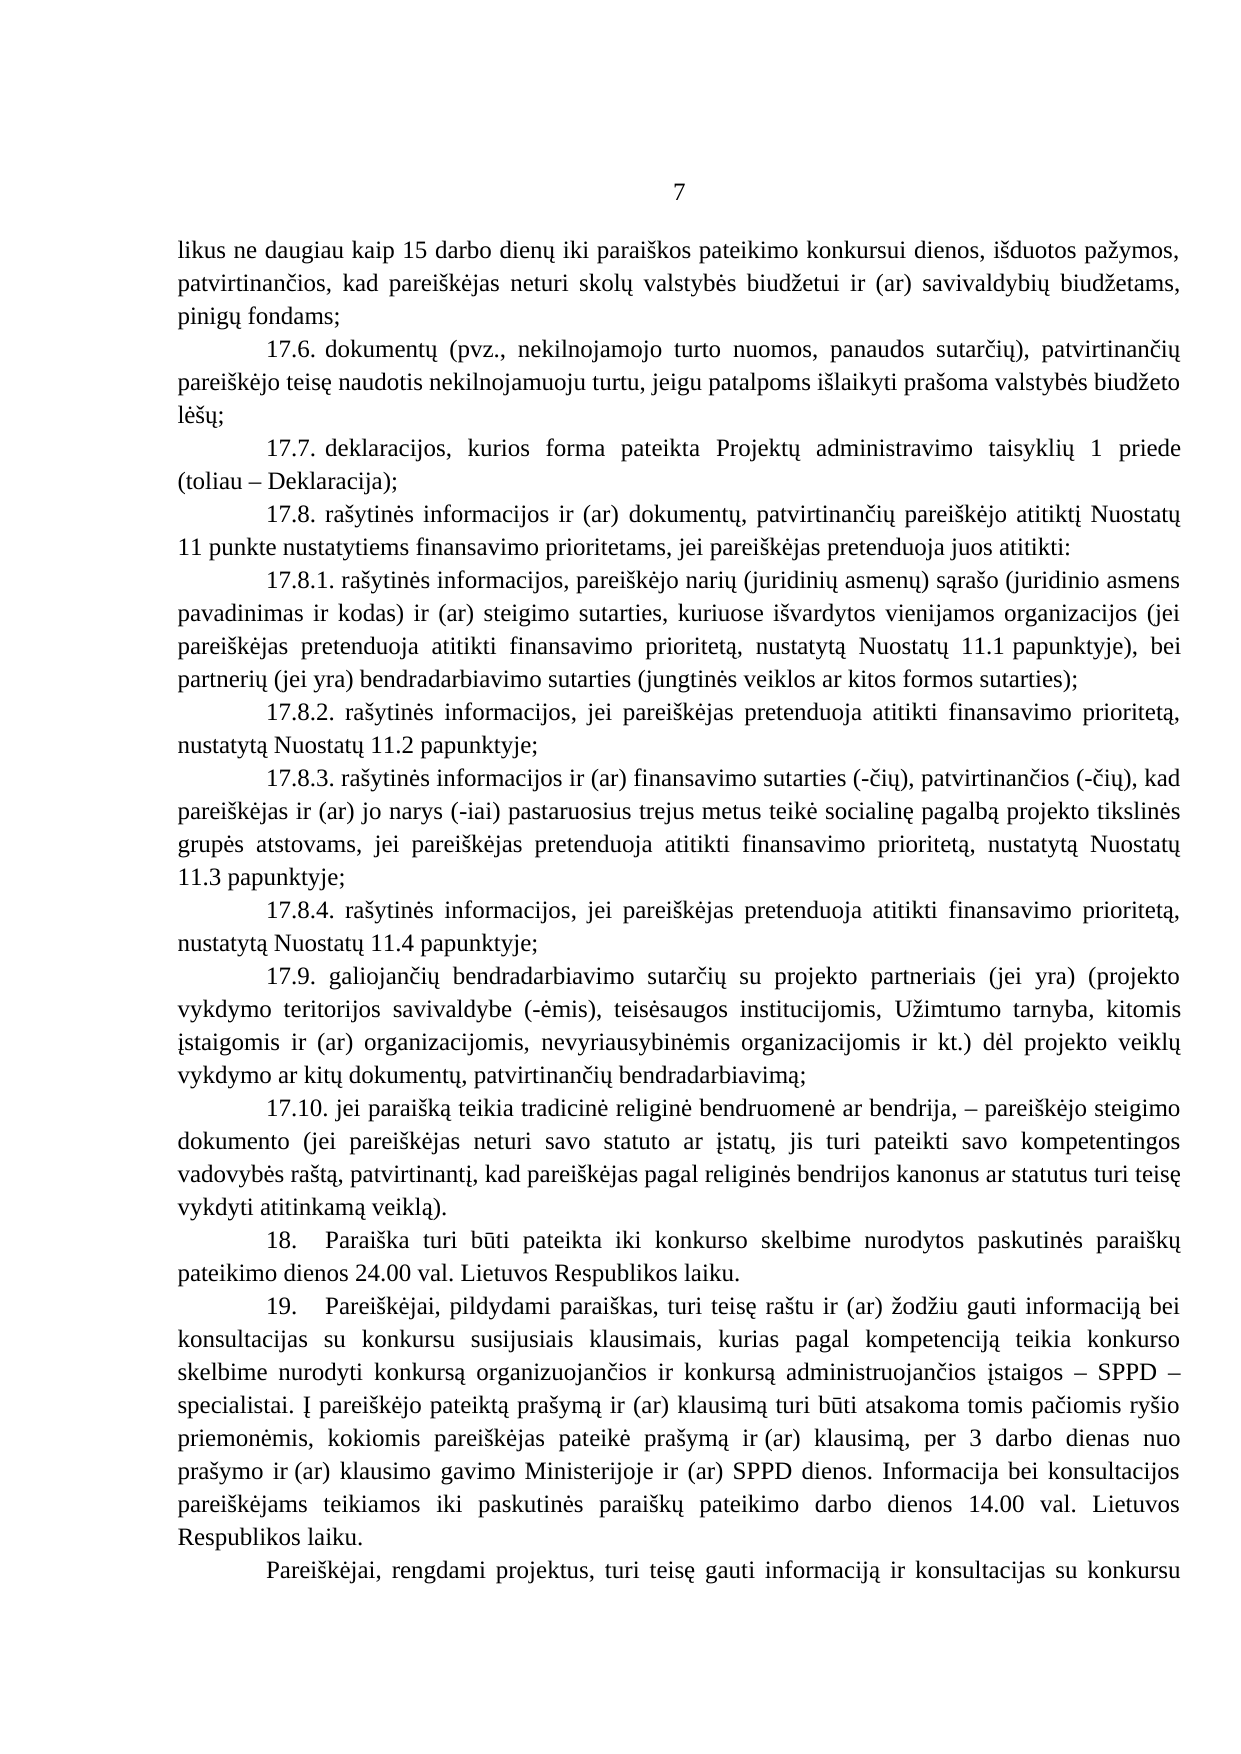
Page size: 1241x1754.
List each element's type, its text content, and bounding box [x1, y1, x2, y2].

text 17.7. deklaracijos, kurios forma pateikta Projektų administravimo taisyklių 1 priede (toliau – Deklaracija); [177, 433, 1181, 494]
text 17.10. jei paraišką teikia tradicinė religinė bendruomenė ar bendrija, – pareiškėjo steigimo dokumento (jei pareiškėjas neturi savo statuto ar įstatų, jis turi pateikti savo kompetentingos vadovybės raštą, patvirtinantį, kad pareiškėjas pagal religinės bendrijos kanonus ar statutus turi teisę vykdyti atitinkamą veiklą). [177, 1093, 1181, 1221]
text 19. Pareiškėjai, pildydami paraiškas, turi teisę raštu ir (ar) žodžiu gauti informaciją bei konsultacijas su konkursu susijusiais klausimais, kurias pagal kompetenciją teikia konkurso skelbime nurodyti konkursą organizuojančios ir konkursą administruojančios įstaigos – SPPD – specialistai. Į pareiškėjo pateiktą prašymą ir (ar) klausimą turi būti atsakoma tomis pačiomis ryšio priemonėmis, kokiomis pareiškėjas pateikė prašymą ir (ar) klausimą, per 3 darbo dienas nuo prašymo ir (ar) klausimo gavimo Ministerijoje ir (ar) SPPD dienos. Informacija bei konsultacijos pareiškėjams teikiamos iki paskutinės paraiškų pateikimo darbo dienos 14.00 val. Lietuvos Respublikos laiku. [177, 1291, 1181, 1551]
text 17.8.1. rašytinės informacijos, pareiškėjo narių (juridinių asmenų) sąrašo (juridinio asmens pavadinimas ir kodas) ir (ar) steigimo sutarties, kuriuose išvardytos vienijamos organizacijos (jei pareiškėjas pretenduoja atitikti finansavimo prioritetą, nustatytą Nuostatų 11.1 papunktyje), bei partnerių (jei yra) bendradarbiavimo sutarties (jungtinės veiklos ar kitos formos sutarties); [177, 565, 1181, 693]
text Pareiškėjai, rengdami projektus, turi teisę gauti informaciją ir konsultacijas su konkursu [177, 1556, 1181, 1584]
text 17.8. rašytinės informacijos ir (ar) dokumentų, patvirtinančių pareiškėjo atitiktį Nuostatų 11 punkte nustatytiems finansavimo prioritetams, jei pareiškėjas pretenduoja juos atitikti: [177, 499, 1181, 561]
text 17.8.4. rašytinės informacijos, jei pareiškėjas pretenduoja atitikti finansavimo prioritetą, nustatytą Nuostatų 11.4 papunktyje; [177, 895, 1181, 957]
text 17.9. galiojančių bendradarbiavimo sutarčių su projekto partneriais (jei yra) (projekto vykdymo teritorijos savivaldybe (-ėmis), teisėsaugos institucijomis, Užimtumo tarnyba, kitomis įstaigomis ir (ar) organizacijomis, nevyriausybinėmis organizacijomis ir kt.) dėl projekto veiklų vykdymo ar kitų dokumentų, patvirtinančių bendradarbiavimą; [177, 961, 1181, 1089]
text 17.6. dokumentų (pvz., nekilnojamojo turto nuomos, panaudos sutarčių), patvirtinančių pareiškėjo teisę naudotis nekilnojamuoju turtu, jeigu patalpoms išlaikyti prašoma valstybės biudžeto lėšų; [177, 334, 1181, 428]
text 18. Paraiška turi būti pateikta iki konkurso skelbime nurodytos paskutinės paraiškų pateikimo dienos 24.00 val. Lietuvos Respublikos laiku. [177, 1225, 1181, 1287]
text likus ne daugiau kaip 15 darbo dienų iki paraiškos pateikimo konkursui dienos, išduotos pažymos, patvirtinančios, kad pareiškėjas neturi skolų valstybės biudžetui ir (ar) savivaldybių biudžetams, pinigų fondams; [177, 235, 1181, 329]
text 17.8.2. rašytinės informacijos, jei pareiškėjas pretenduoja atitikti finansavimo prioritetą, nustatytą Nuostatų 11.2 papunktyje; [177, 697, 1181, 759]
text 17.8.3. rašytinės informacijos ir (ar) finansavimo sutarties (-čių), patvirtinančios (-čių), kad pareiškėjas ir (ar) jo narys (-iai) pastaruosius trejus metus teikė socialinę pagalbą projekto tikslinės grupės atstovams, jei pareiškėjas pretenduoja atitikti finansavimo prioritetą, nustatytą Nuostatų 11.3 papunktyje; [177, 763, 1181, 891]
